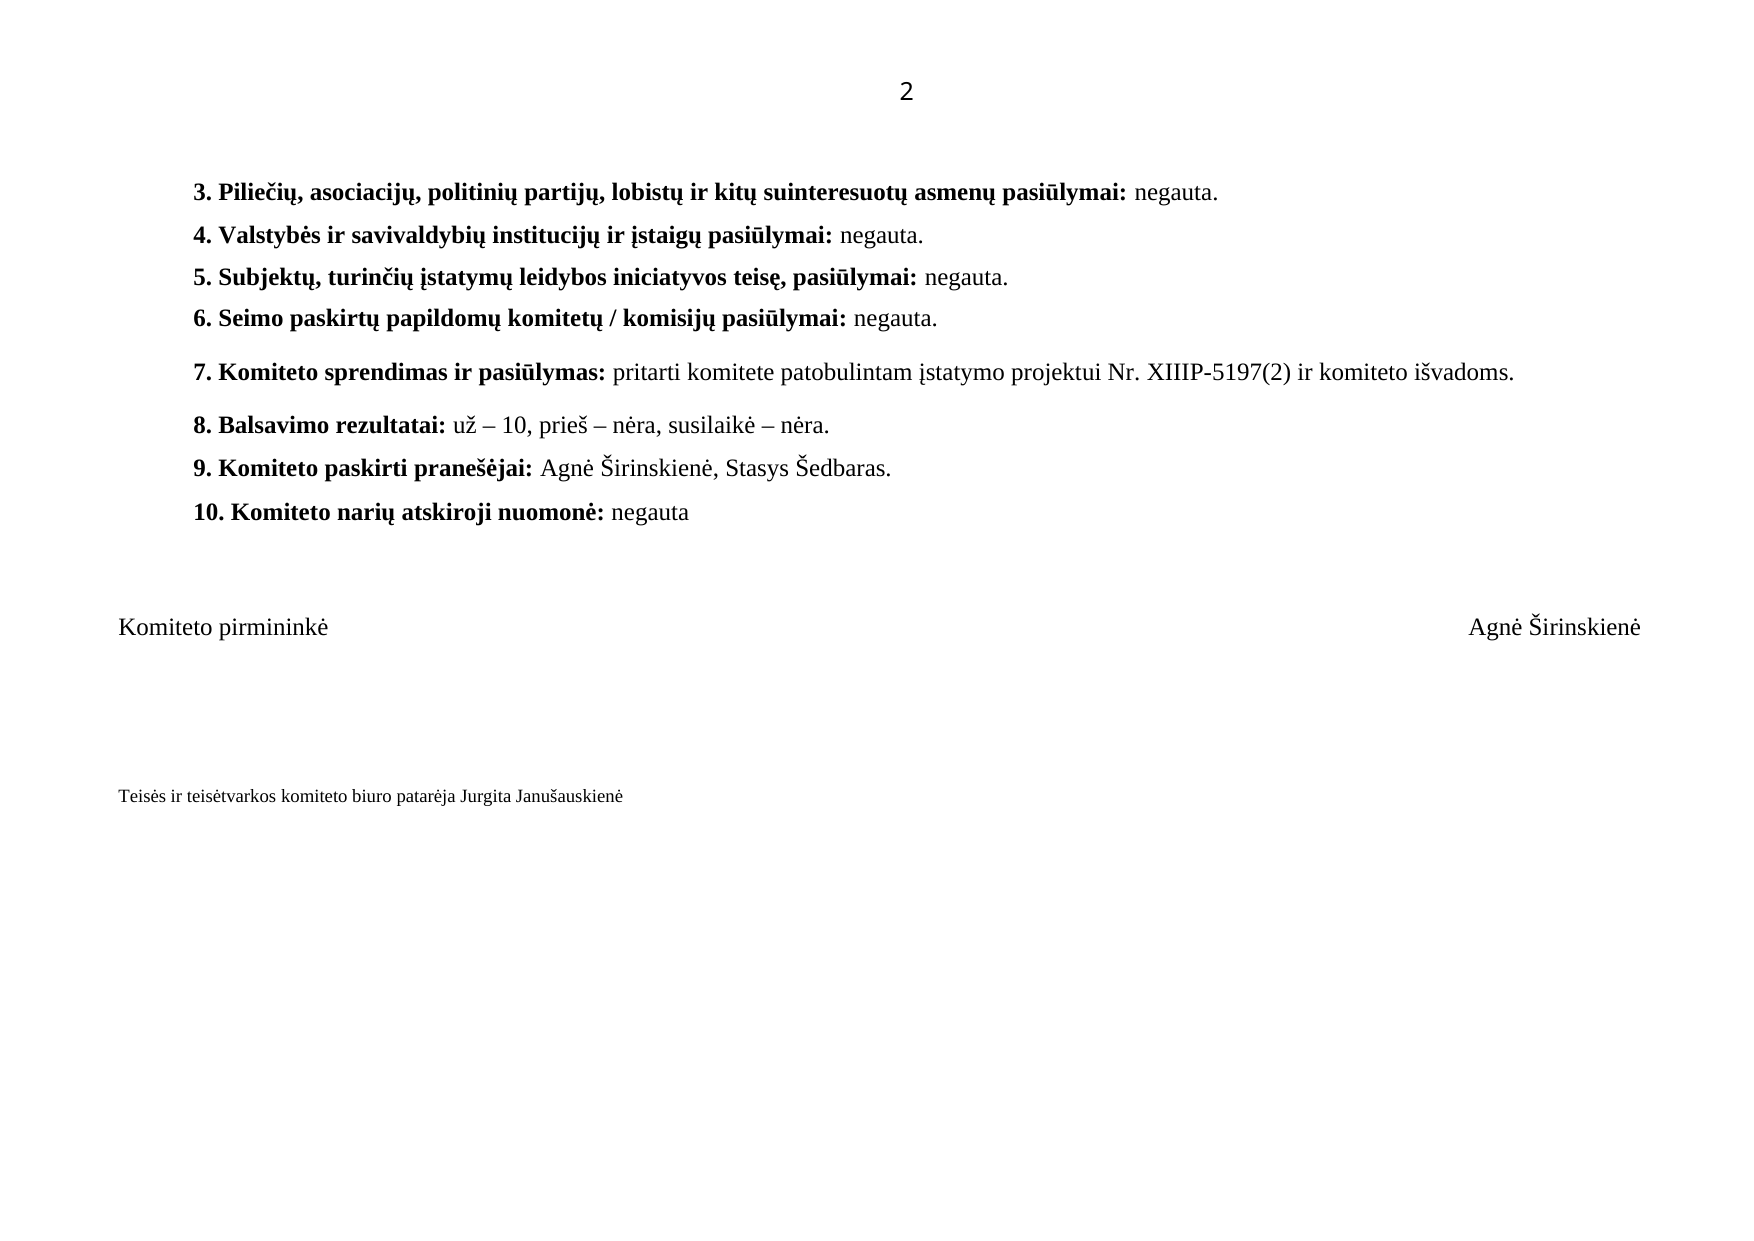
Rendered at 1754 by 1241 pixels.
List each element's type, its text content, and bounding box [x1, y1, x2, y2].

text 10. Komiteto narių atskiroji nuomonė: negauta [118, 497, 1695, 525]
text 8. Balsavimo rezultatai: už – 10, prieš – nėra, susilaikė – nėra. [118, 410, 1695, 439]
text 9. Komiteto paskirti pranešėjai: Agnė Širinskienė, Stasys Šedbaras. [118, 453, 1695, 482]
text 5. Subjektų, turinčių įstatymų leidybos iniciatyvos teisę, pasiūlymai: negauta. [118, 262, 1695, 290]
text 6. Seimo paskirtų papildomų komitetų / komisijų pasiūlymai: negauta. [118, 303, 1695, 332]
text 4. Valstybės ir savivaldybių institucijų ir įstaigų pasiūlymai: negauta. [118, 220, 1695, 249]
text Komiteto pirmininkė (Parašas) Agnė Širinskienė [118, 612, 1695, 640]
text Teisės ir teisėtvarkos komiteto biuro patarėja Jurgita Janušauskienė [118, 785, 1695, 806]
text 7. Komiteto sprendimas ir pasiūlymas: pritarti komitete patobulintam įstatymo projektui Nr. XIIIP-5197(2) ir komiteto išvadoms. [118, 357, 1695, 385]
text 3. Piliečių, asociacijų, politinių partijų, lobistų ir kitų suinteresuotų asmenų pasiūlymai: negauta. [118, 177, 1695, 206]
